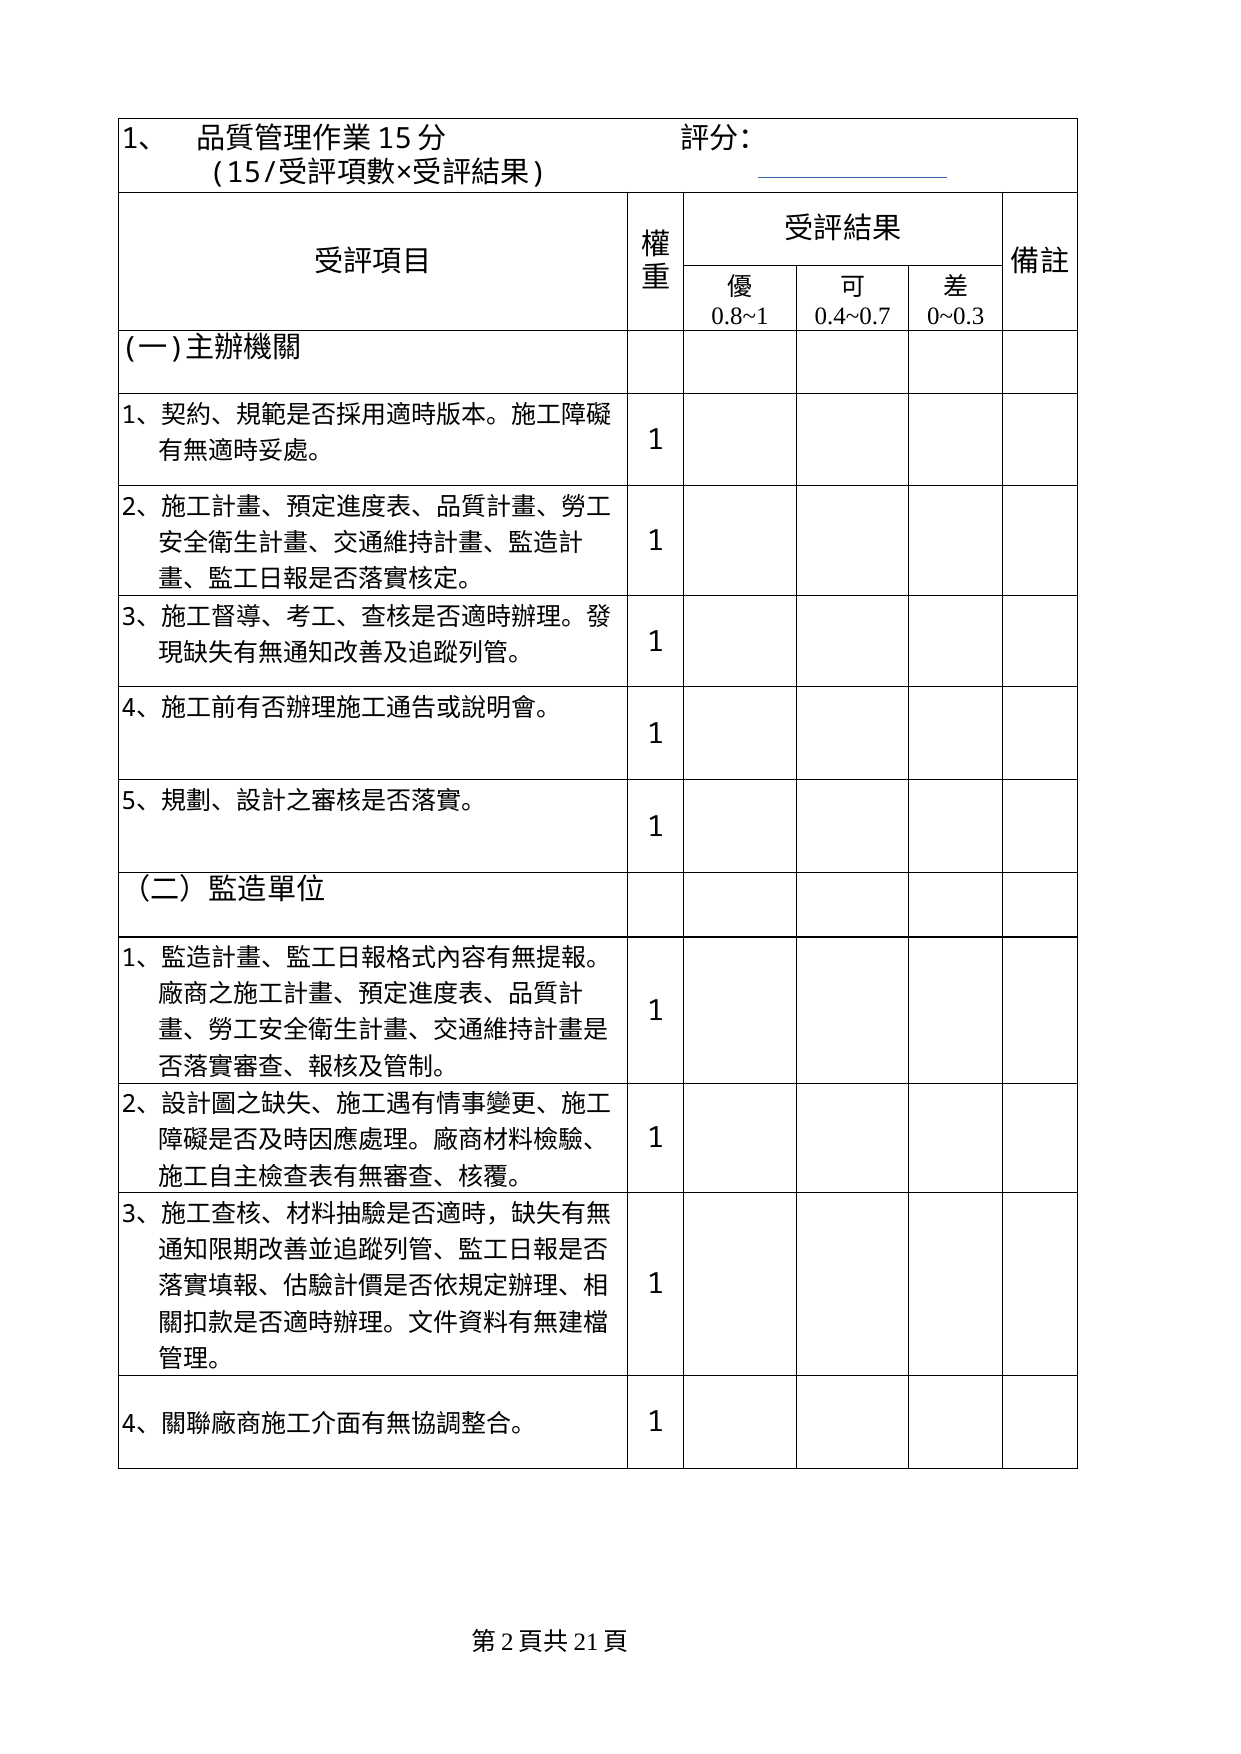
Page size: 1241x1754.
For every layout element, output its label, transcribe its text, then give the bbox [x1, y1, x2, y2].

table_header 品質管理作業15分 評分： (15/受評項數×受評結果) [119, 119, 1077, 192]
table_cell [909, 1376, 1002, 1468]
table_cell [909, 687, 1002, 779]
table_cell 優 0.8~1 [684, 266, 796, 330]
table_cell [1003, 331, 1077, 393]
table_cell [684, 331, 796, 393]
table_cell 3、施工查核、材料抽驗是否適時，缺失有無通知限期改善並追蹤列管、監工日報是否落實填報、估驗計價是否依規定辦理、相關扣款是否適時辦理。文件資料有無建檔管理。 [119, 1193, 627, 1374]
table_cell [797, 938, 908, 1082]
table_cell [1003, 1193, 1077, 1374]
table_cell 1、監造計畫、監工日報格式內容有無提報。廠商之施工計畫、預定進度表、品質計畫、勞工安全衛生計畫、交通維持計畫是否落實審查、報核及管制。 [119, 938, 627, 1082]
table_cell [684, 486, 796, 595]
table_cell 1 [628, 780, 683, 872]
table_cell [1003, 1084, 1077, 1192]
table_cell [684, 1193, 796, 1374]
table_cell 可 0.4~0.7 [797, 266, 908, 330]
table_cell 2、施工計畫、預定進度表、品質計畫、勞工安全衛生計畫、交通維持計畫、監造計畫、監工日報是否落實核定。 [119, 486, 627, 595]
table_cell [684, 596, 796, 686]
table_cell 3、施工督導、考工、查核是否適時辦理。發現缺失有無通知改善及追蹤列管。 [119, 596, 627, 686]
table_cell 4、施工前有否辦理施工通告或說明會。 [119, 687, 627, 779]
table_cell 4、關聯廠商施工介面有無協調整合。 [119, 1376, 627, 1468]
table_cell [909, 486, 1002, 595]
table_cell [797, 486, 908, 595]
table_cell [1003, 1376, 1077, 1468]
table_cell [909, 331, 1002, 393]
table_cell 1、契約、規範是否採用適時版本。施工障礙有無適時妥處。 [119, 394, 627, 485]
table_cell [909, 780, 1002, 872]
table_cell [1003, 394, 1077, 485]
table_cell [797, 1376, 908, 1468]
table_cell [1003, 596, 1077, 686]
table_cell [628, 873, 683, 936]
table_cell 5、規劃、設計之審核是否落實。 [119, 780, 627, 872]
table_cell [797, 1084, 908, 1192]
table_cell 1 [628, 687, 683, 779]
table_cell 2、設計圖之缺失、施工遇有情事變更、施工障礙是否及時因應處理。廠商材料檢驗、施工自主檢查表有無審查、核覆。 [119, 1084, 627, 1192]
table_cell [909, 394, 1002, 485]
table_cell 1 [628, 938, 683, 1082]
table_cell [909, 596, 1002, 686]
table_cell 1 [628, 486, 683, 595]
table_cell [684, 780, 796, 872]
table_cell [797, 596, 908, 686]
table_cell [909, 1084, 1002, 1192]
table_cell [1003, 687, 1077, 779]
table_cell 1 [628, 1084, 683, 1192]
table_cell 受評結果 [684, 193, 1002, 265]
table_cell [797, 1193, 908, 1374]
table_cell 1 [628, 596, 683, 686]
table_cell [684, 1376, 796, 1468]
table_cell [684, 873, 796, 936]
table_cell [797, 780, 908, 872]
table_cell [909, 1193, 1002, 1374]
table_cell [797, 687, 908, 779]
table_cell [1003, 938, 1077, 1082]
table_cell （二）監造單位 [119, 873, 627, 936]
table_cell [909, 938, 1002, 1082]
table_cell 差 0~0.3 [909, 266, 1002, 330]
table_cell [1003, 780, 1077, 872]
table_cell [628, 331, 683, 393]
table_cell 1 [628, 1376, 683, 1468]
table_cell [684, 938, 796, 1082]
table_cell [797, 331, 908, 393]
table_cell 備註 [1003, 193, 1077, 330]
table_cell [797, 873, 908, 936]
table_cell 1 [628, 394, 683, 485]
table_cell [1003, 486, 1077, 595]
table_cell [684, 394, 796, 485]
table_cell (一)主辦機關 [119, 331, 627, 393]
table_cell [684, 687, 796, 779]
table_cell 權重 [628, 193, 683, 330]
table_cell [684, 1084, 796, 1192]
table_cell [1003, 873, 1077, 936]
table_cell [909, 873, 1002, 936]
text 第2頁共21頁 [446, 1622, 672, 1658]
table_cell 1 [628, 1193, 683, 1374]
table_cell [797, 394, 908, 485]
table_cell 受評項目 [119, 193, 627, 330]
